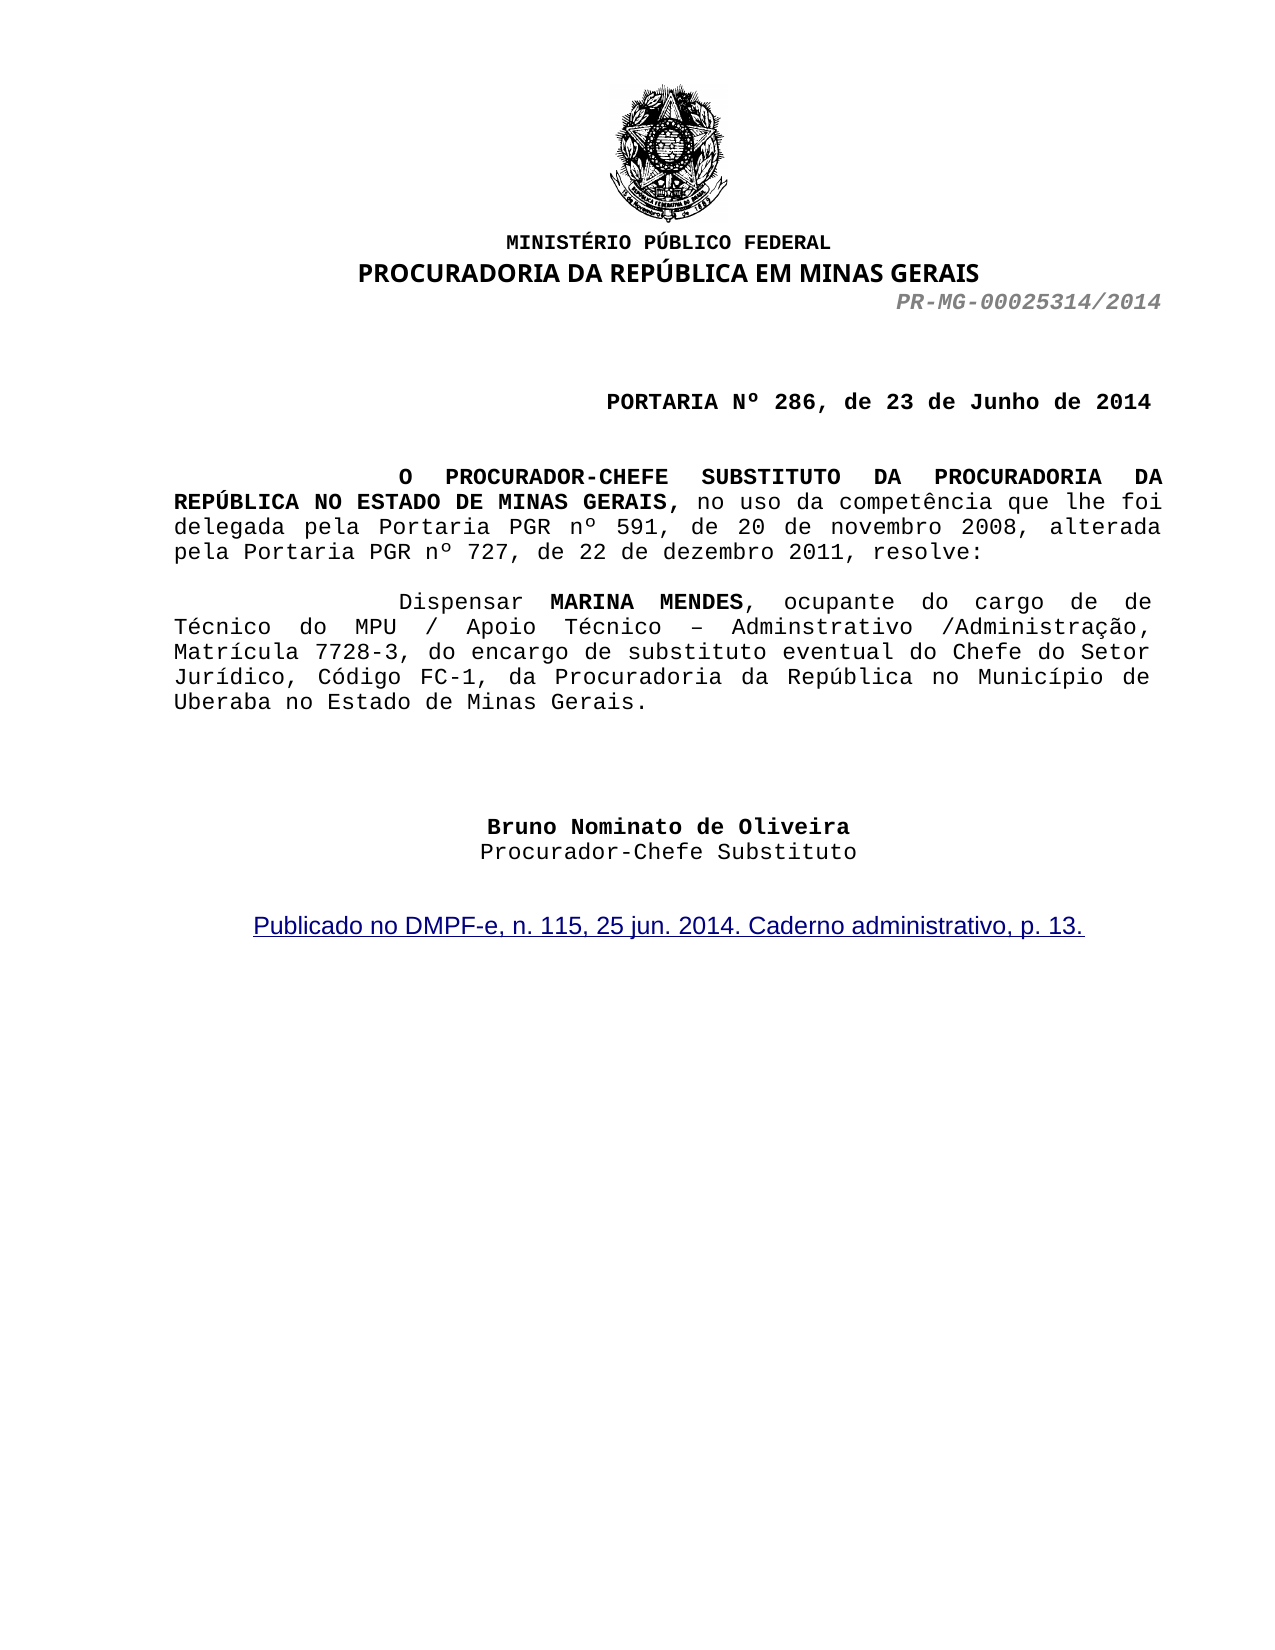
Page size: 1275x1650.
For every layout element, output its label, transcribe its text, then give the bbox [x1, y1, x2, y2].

text PORTARIA Nº 286, de 23 de Junho de 2014 [523, 389, 1166, 414]
text O PROCURADOR-CHEFE SUBSTITUTO DA PROCURADORIA DA REPÚBLICA NO ESTADO DE MINAS GERAIS, no uso da competência que lhe foi delegada pela Portaria PGR nº 591, de 20 de novembro 2008, alterada pela Portaria PGR nº 727, de 22 de dezembro 2011, resolve: [173, 464, 1164, 564]
text Procurador-Chefe Substituto [173, 839, 1164, 864]
picture [609, 84, 728, 223]
text Bruno Nominato de Oliveira [173, 814, 1164, 839]
text Dispensar MARINA MENDES, ocupante do cargo de de Técnico do MPU / Apoio Técnico – Adminstrativo /Administração, matrícula 7728-3, do encargo de substituto eventual do Chefe do Setor Jurídico, Código FC-1, da Procuradoria da República no Município de Uberaba no Estado de Minas Gerais. [173, 589, 1152, 714]
text Publicado no DMPF-e, n. 115, 25 jun. 2014. Caderno administrativo, p. 13. [173, 914, 1164, 939]
text PR-MG-00025314/2014 [173, 289, 1164, 314]
